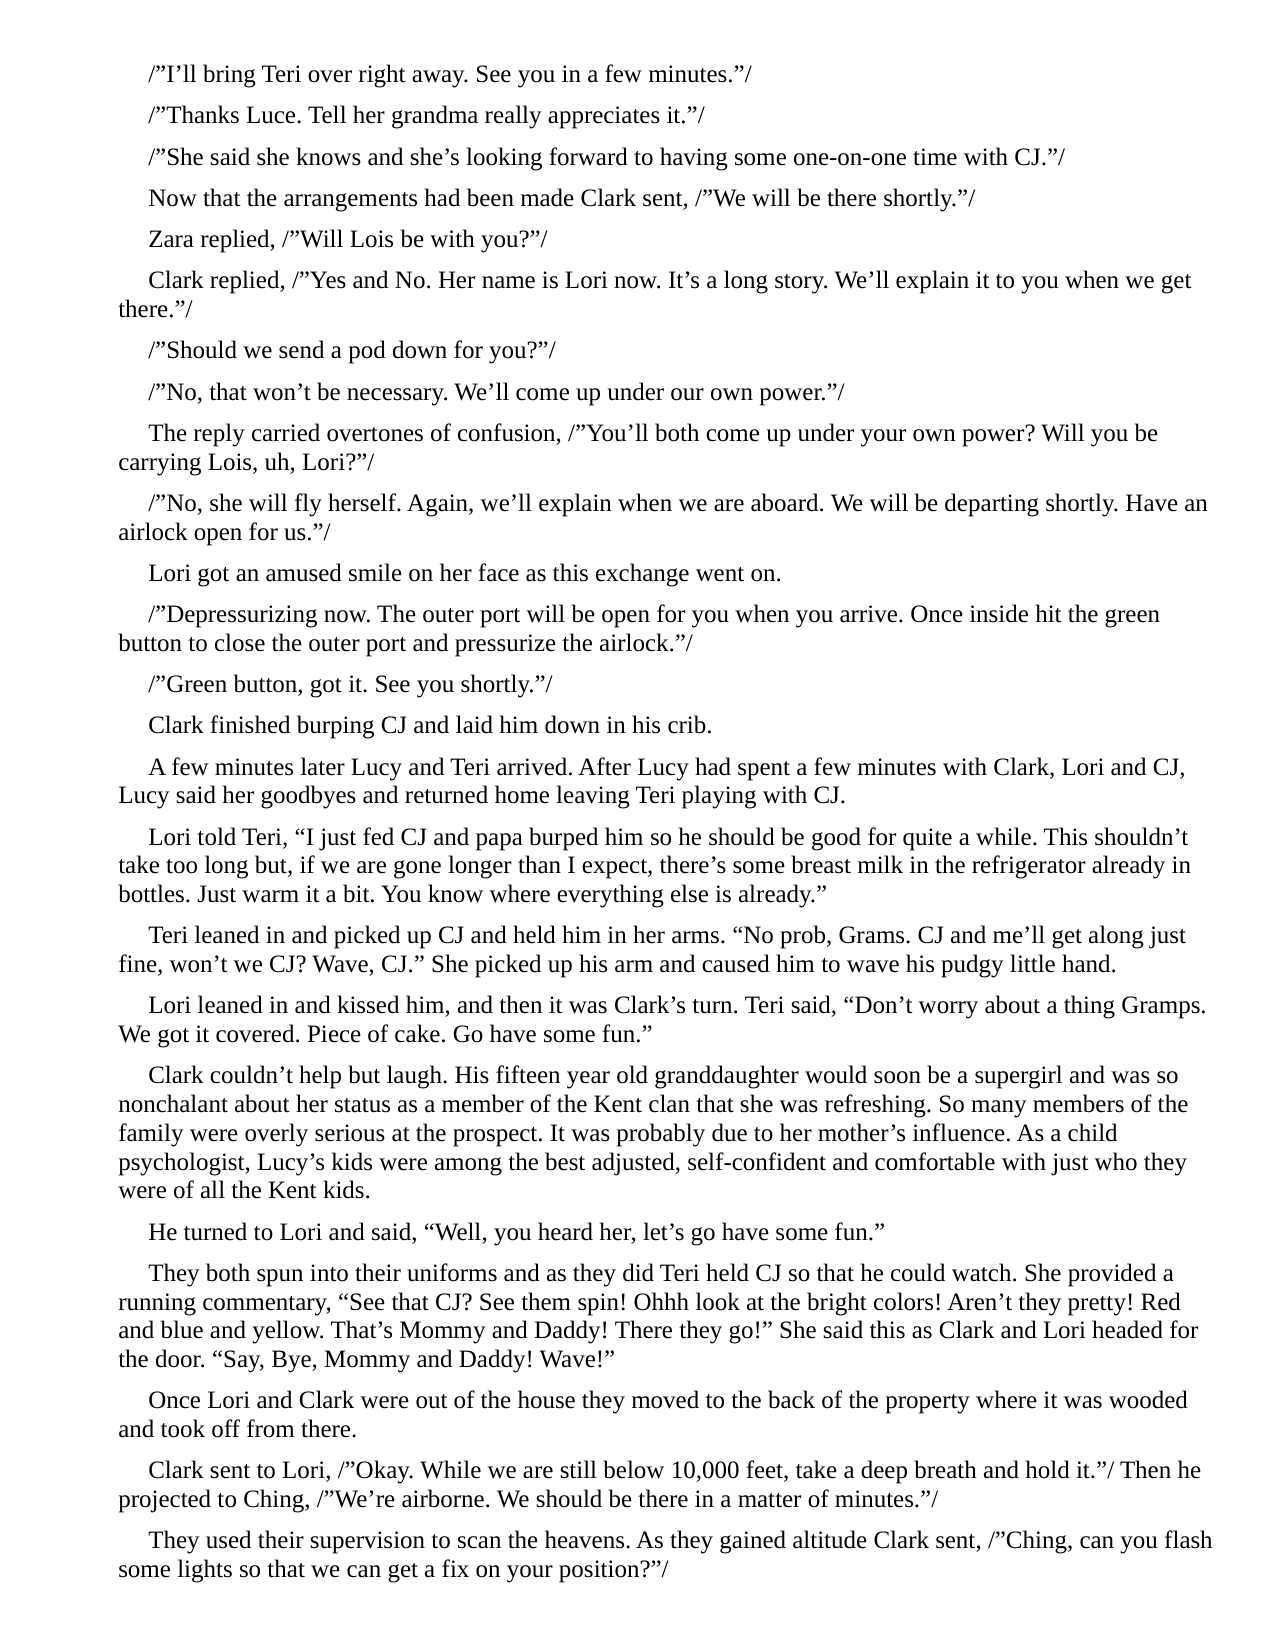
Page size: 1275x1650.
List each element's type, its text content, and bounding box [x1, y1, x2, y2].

text /”Should we send a pod down for you?”/ [118, 335, 1216, 364]
text Lori leaned in and kissed him, and then it was Clark’s turn. Teri said, “Don’t worry about a thing Gramps. We got it covered. Piece of cake. Go have some fun.” [118, 990, 1216, 1048]
text /”Green button, got it. See you shortly.”/ [118, 669, 1216, 698]
text /”Depressurizing now. The outer port will be open for you when you arrive. Once inside hit the green button to close the outer port and pressurize the airlock.”/ [118, 599, 1216, 657]
text /”Thanks Luce. Tell her grandma really appreciates it.”/ [118, 100, 1216, 129]
text Lori got an amused smile on her face as this exchange went on. [118, 558, 1216, 587]
text Clark replied, /”Yes and No. Her name is Lori now. It’s a long story. We’ll explain it to you when we get there.”/ [118, 265, 1216, 323]
text Lori told Teri, “I just fed CJ and papa burped him so he should be good for quite a while. This shouldn’t take too long but, if we are gone longer than I expect, there’s some breast milk in the refrigerator already in bottles. Just warm it a bit. You know where everything else is already.” [118, 822, 1216, 908]
text /”No, she will fly herself. Again, we’ll explain when we are aboard. We will be departing shortly. Have an airlock open for us.”/ [118, 488, 1216, 545]
text Clark sent to Lori, /”Okay. While we are still below 10,000 feet, take a deep breath and hold it.”/ Then he projected to Ching, /”We’re airborne. We should be there in a matter of minutes.”/ [118, 1455, 1216, 1513]
text He turned to Lori and said, “Well, you heard her, let’s go have some fun.” [118, 1217, 1216, 1245]
text Clark finished burping CJ and laid him down in his crib. [118, 710, 1216, 739]
text They used their supervision to scan the heavens. As they gained altitude Clark sent, /”Ching, can you flash some lights so that we can get a fix on your position?”/ [118, 1525, 1216, 1583]
text The reply carried overtones of confusion, /”You’ll both come up under your own power? Will you be carrying Lois, uh, Lori?”/ [118, 418, 1216, 475]
text Once Lori and Clark were out of the house they moved to the back of the property where it was wooded and took off from there. [118, 1385, 1216, 1443]
text A few minutes later Lucy and Teri arrived. After Lucy had spent a few minutes with Clark, Lori and CJ, Lucy said her goodbyes and returned home leaving Teri playing with CJ. [118, 752, 1216, 809]
text /”She said she knows and she’s looking forward to having some one-on-one time with CJ.”/ [118, 142, 1216, 170]
text /”No, that won’t be necessary. We’ll come up under our own power.”/ [118, 377, 1216, 405]
text Zara replied, /”Will Lois be with you?”/ [118, 224, 1216, 253]
text /”I’ll bring Teri over right away. See you in a few minutes.”/ [118, 59, 1216, 88]
text Clark couldn’t help but laugh. His fifteen year old granddaughter would soon be a supergirl and was so nonchalant about her status as a member of the Kent clan that she was refreshing. So many members of the family were overly serious at the prospect. It was probably due to her mother’s influence. As a child psychologist, Lucy’s kids were among the best adjusted, self-confident and comfortable with just who they were of all the Kent kids. [118, 1060, 1216, 1204]
text Now that the arrangements had been made Clark sent, /”We will be there shortly.”/ [118, 183, 1216, 212]
text Teri leaned in and picked up CJ and held him in her arms. “No prob, Grams. CJ and me’ll get along just fine, won’t we CJ? Wave, CJ.” She picked up his arm and caused him to wave his pudgy little hand. [118, 920, 1216, 978]
text They both spun into their uniforms and as they did Teri held CJ so that he could watch. She provided a running commentary, “See that CJ? See them spin! Ohhh look at the bright colors! Aren’t they pretty! Red and blue and yellow. That’s Mommy and Daddy! There they go!” She said this as Clark and Lori headed for the door. “Say, Bye, Mommy and Daddy! Wave!” [118, 1258, 1216, 1373]
